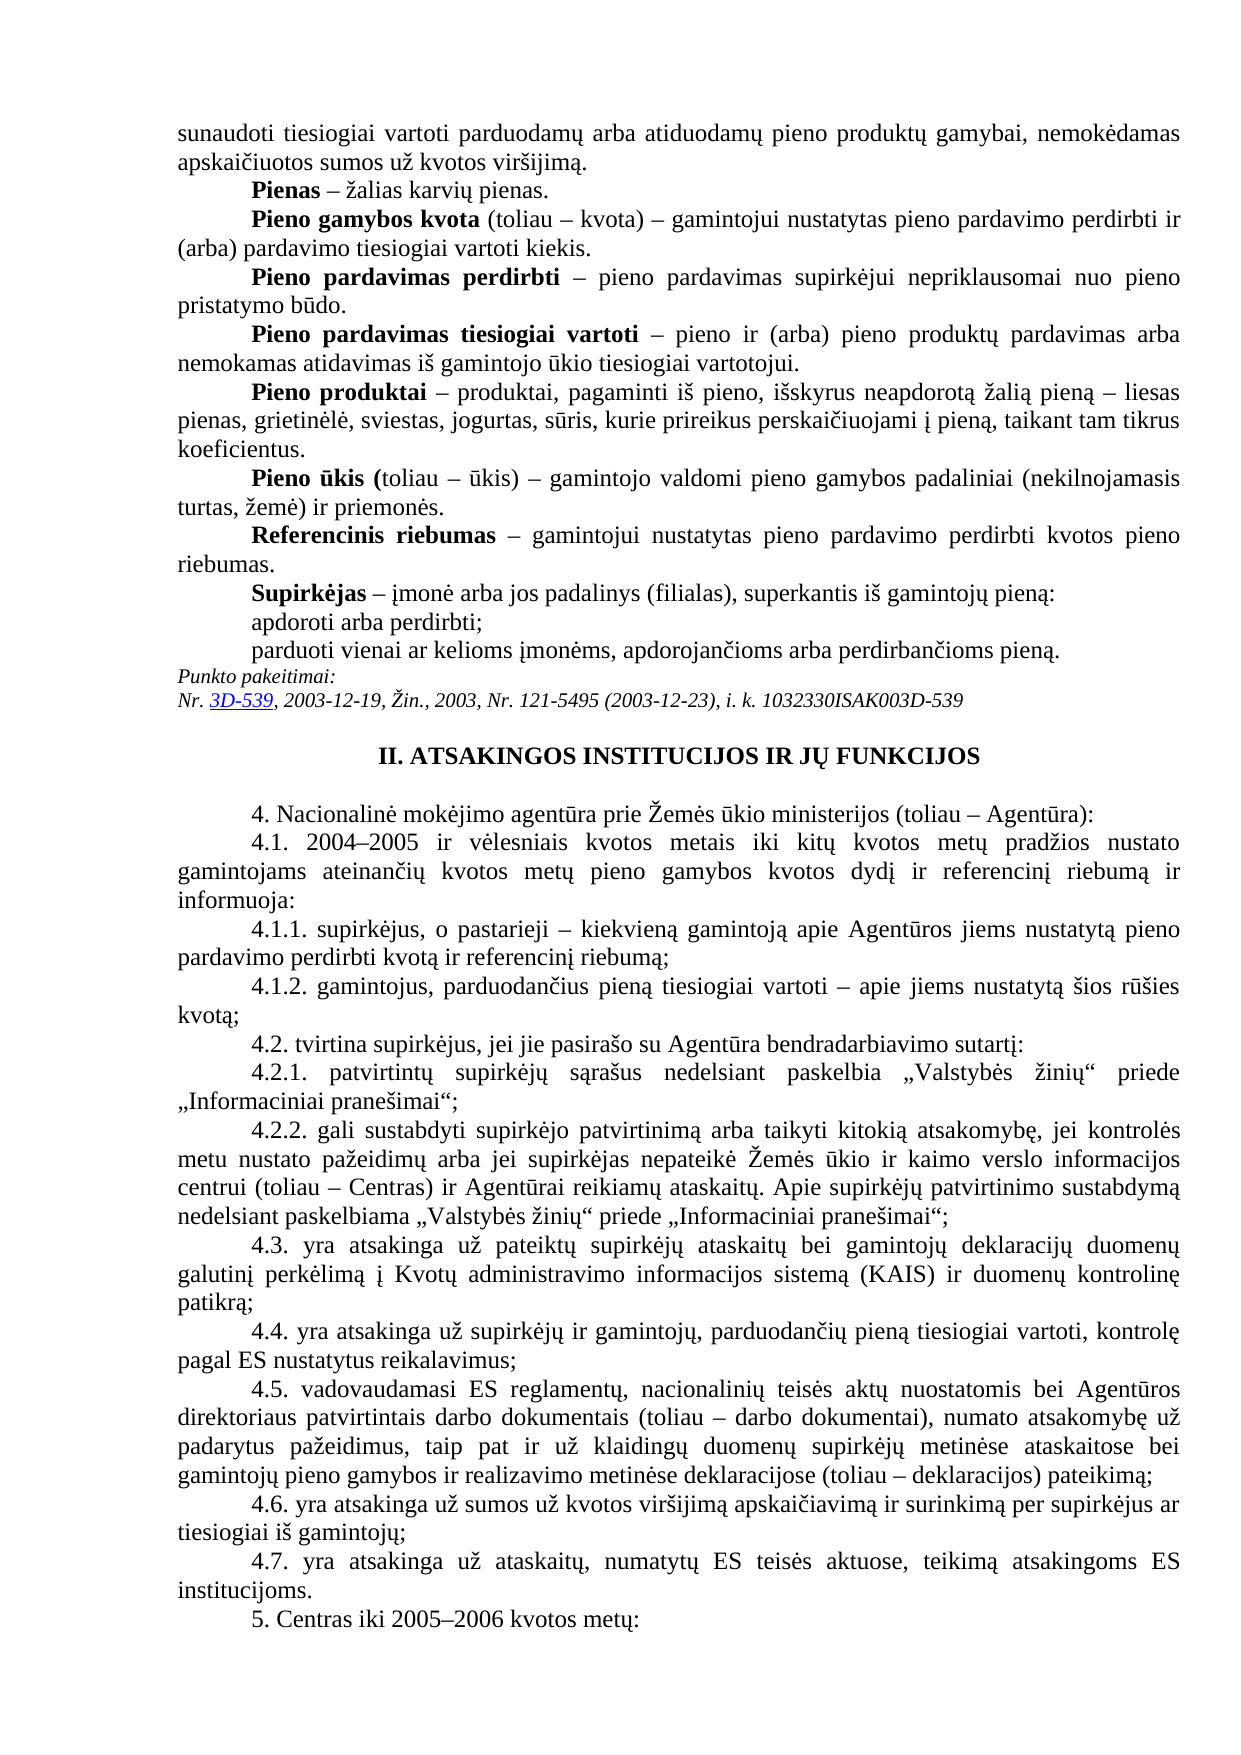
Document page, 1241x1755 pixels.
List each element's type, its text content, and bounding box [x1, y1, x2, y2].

text 4.5. vadovaudamasi ES reglamentų, nacionalinių teisės aktų nuostatomis bei Agentūros direktoriaus patvirtintais darbo dokumentais (toliau – darbo dokumentai), numato atsakomybę už padarytus pažeidimus, taip pat ir už klaidingų duomenų supirkėjų metinėse ataskaitose bei gamintojų pieno gamybos ir realizavimo metinėse deklaracijose (toliau – deklaracijos) pateikimą; [177, 1374, 1181, 1489]
text Nr. 3D-539, 2003-12-19, Žin., 2003, Nr. 121-5495 (2003-12-23), i. k. 1032330ISAK003D-539 [177, 688, 1181, 712]
text 4.1. 2004–2005 ir vėlesniais kvotos metais iki kitų kvotos metų pradžios nustato gamintojams ateinančių kvotos metų pieno gamybos kvotos dydį ir referencinį riebumą ir informuoja: [177, 827, 1181, 914]
text parduoti vienai ar kelioms įmonėms, apdorojančioms arba perdirbančioms pieną. [177, 636, 1181, 664]
text 4.6. yra atsakinga už sumos už kvotos viršijimą apskaičiavimą ir surinkimą per supirkėjus ar tiesiogiai iš gamintojų; [177, 1489, 1181, 1546]
text sunaudoti tiesiogiai vartoti parduodamų arba atiduodamų pieno produktų gamybai, nemokėdamas apskaičiuotos sumos už kvotos viršijimą. [177, 118, 1181, 176]
text Pieno ūkis (toliau – ūkis) – gamintojo valdomi pieno gamybos padaliniai (nekilnojamasis turtas, žemė) ir priemonės. [177, 463, 1181, 521]
text Pienas – žalias karvių pienas. [177, 176, 1181, 204]
text Referencinis riebumas – gamintojui nustatytas pieno pardavimo perdirbti kvotos pieno riebumas. [177, 521, 1181, 578]
text 5. Centras iki 2005–2006 kvotos metų: [177, 1604, 1181, 1632]
text apdoroti arba perdirbti; [177, 607, 1181, 636]
text 4.1.1. supirkėjus, o pastarieji – kiekvieną gamintoją apie Agentūros jiems nustatytą pieno pardavimo perdirbti kvotą ir referencinį riebumą; [177, 914, 1181, 971]
text 4. Nacionalinė mokėjimo agentūra prie Žemės ūkio ministerijos (toliau – Agentūra): [177, 799, 1181, 827]
text II. ATSAKINGOS INSTITUCIJOS IR JŲ FUNKCIJOS [177, 741, 1181, 770]
text 4.2.2. gali sustabdyti supirkėjo patvirtinimą arba taikyti kitokią atsakomybę, jei kontrolės metu nustato pažeidimų arba jei supirkėjas nepateikė Žemės ūkio ir kaimo verslo informacijos centrui (toliau – Centras) ir Agentūrai reikiamų ataskaitų. Apie supirkėjų patvirtinimo sustabdymą nedelsiant paskelbiama „Valstybės žinių“ priede „Informaciniai pranešimai“; [177, 1115, 1181, 1230]
text 4.4. yra atsakinga už supirkėjų ir gamintojų, parduodančių pieną tiesiogiai vartoti, kontrolę pagal ES nustatytus reikalavimus; [177, 1316, 1181, 1374]
text 4.3. yra atsakinga už pateiktų supirkėjų ataskaitų bei gamintojų deklaracijų duomenų galutinį perkėlimą į Kvotų administravimo informacijos sistemą (KAIS) ir duomenų kontrolinę patikrą; [177, 1230, 1181, 1316]
text 4.7. yra atsakinga už ataskaitų, numatytų ES teisės aktuose, teikimą atsakingoms ES institucijoms. [177, 1546, 1181, 1604]
text Punkto pakeitimai: [177, 664, 1181, 688]
text 4.2. tvirtina supirkėjus, jei jie pasirašo su Agentūra bendradarbiavimo sutartį: [177, 1029, 1181, 1057]
text Pieno pardavimas tiesiogiai vartoti – pieno ir (arba) pieno produktų pardavimas arba nemokamas atidavimas iš gamintojo ūkio tiesiogiai vartotojui. [177, 319, 1181, 377]
text 4.1.2. gamintojus, parduodančius pieną tiesiogiai vartoti – apie jiems nustatytą šios rūšies kvotą; [177, 971, 1181, 1029]
text Pieno gamybos kvota (toliau – kvota) – gamintojui nustatytas pieno pardavimo perdirbti ir (arba) pardavimo tiesiogiai vartoti kiekis. [177, 204, 1181, 262]
text Supirkėjas – įmonė arba jos padalinys (filialas), superkantis iš gamintojų pieną: [177, 578, 1181, 607]
text 4.2.1. patvirtintų supirkėjų sąrašus nedelsiant paskelbia „Valstybės žinių“ priede „Informaciniai pranešimai“; [177, 1057, 1181, 1115]
text Pieno produktai – produktai, pagaminti iš pieno, išskyrus neapdorotą žalią pieną – liesas pienas, grietinėlė, sviestas, jogurtas, sūris, kurie prireikus perskaičiuojami į pieną, taikant tam tikrus koeficientus. [177, 377, 1181, 463]
text Pieno pardavimas perdirbti – pieno pardavimas supirkėjui nepriklausomai nuo pieno pristatymo būdo. [177, 262, 1181, 319]
